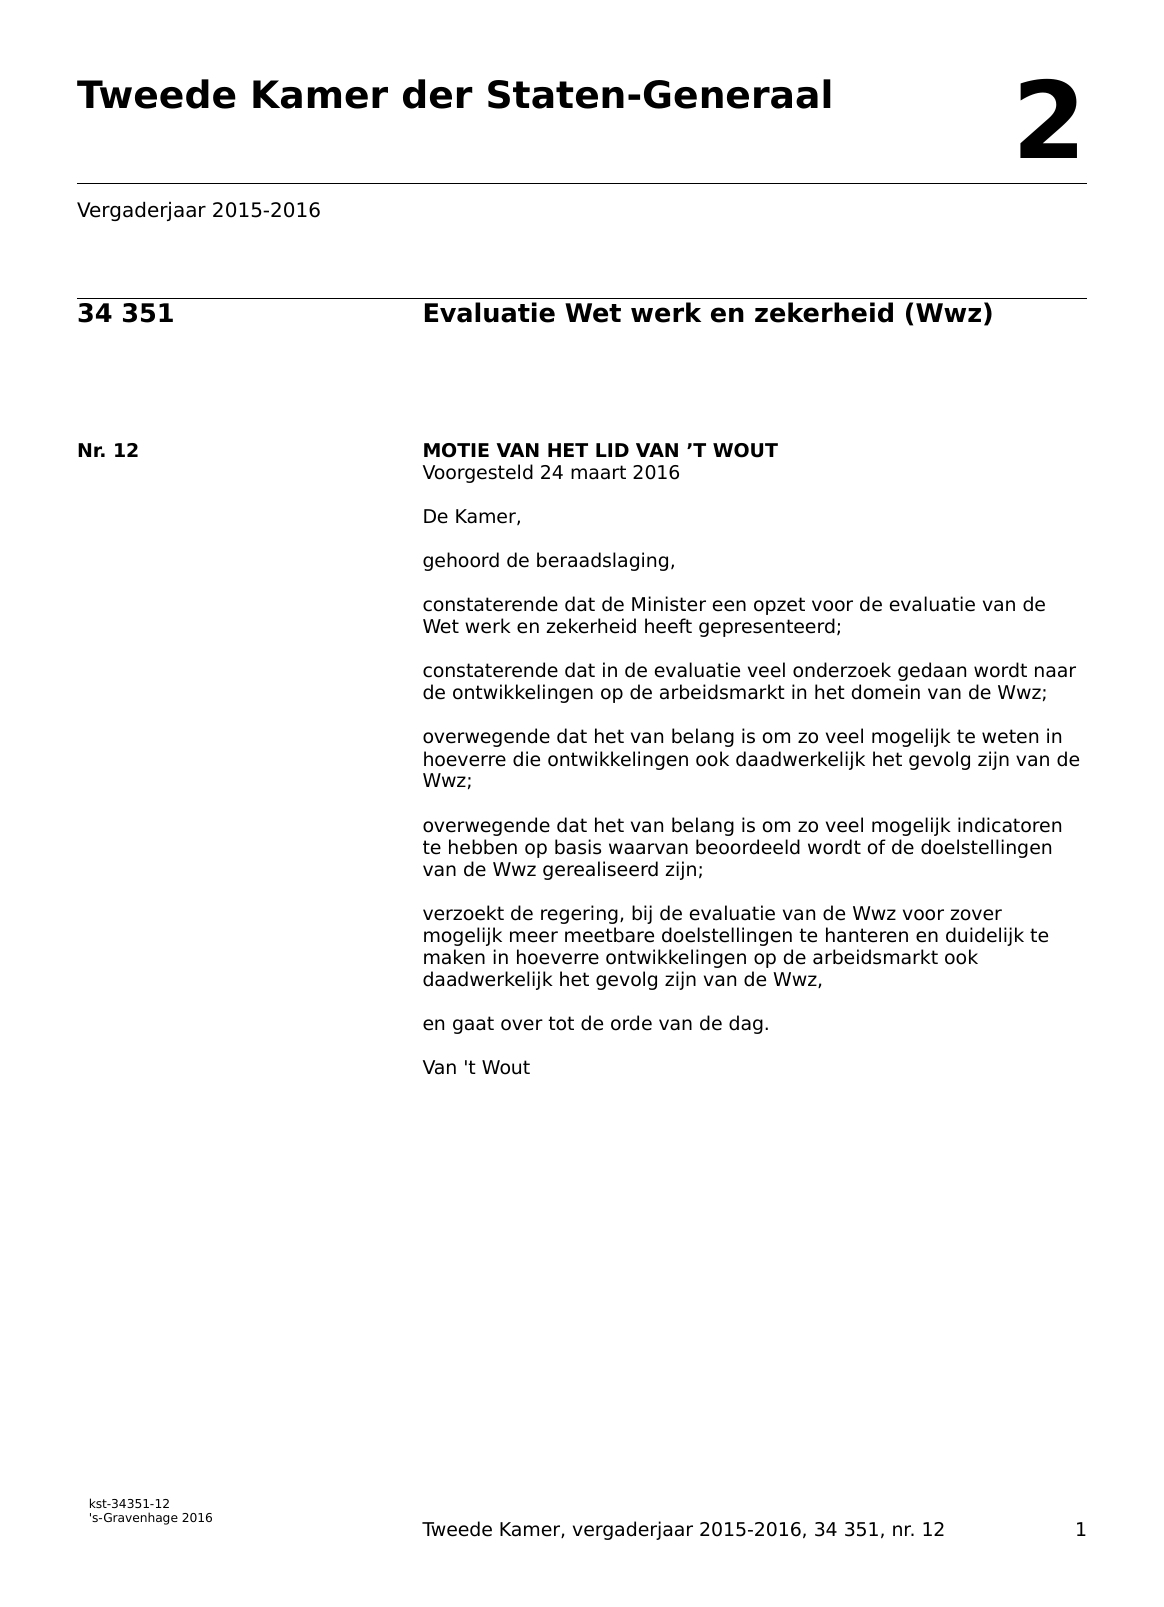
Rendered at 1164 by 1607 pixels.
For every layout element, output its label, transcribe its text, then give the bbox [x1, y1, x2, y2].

text De Kamer, [422, 506, 1087, 528]
text 's-Gravenhage 2016 [88, 1511, 323, 1525]
subtitle 34 351 Evaluatie Wet werk en zekerheid (Wwz) [77, 299, 1087, 329]
text kst-34351-12 [88, 1497, 323, 1511]
text Voorgesteld 24 maart 2016 [422, 462, 1087, 484]
table_header Tweede Kamer der Staten-Generaal [77, 59, 886, 183]
text constaterende dat in de evaluatie veel onderzoek gedaan wordt naar de ontwikkelingen op de arbeidsmarkt in het domein van de Wwz; [422, 660, 1087, 704]
text overwegende dat het van belang is om zo veel mogelijk te weten in hoeverre die ontwikkelingen ook daadwerkelijk het gevolg zijn van de Wwz; [422, 726, 1087, 792]
text verzoekt de regering, bij de evaluatie van de Wwz voor zover mogelijk meer meetbare doelstellingen te hanteren en duidelijk te maken in hoeverre ontwikkelingen op de arbeidsmarkt ook daadwerkelijk het gevolg zijn van de Wwz, [422, 903, 1087, 991]
text gehoord de beraadslaging, [422, 550, 1087, 572]
text overwegende dat het van belang is om zo veel mogelijk indicatoren te hebben op basis waarvan beoordeeld wordt of de doelstellingen van de Wwz gerealiseerd zijn; [422, 814, 1087, 881]
text constaterende dat de Minister een opzet voor de evaluatie van de Wet werk en zekerheid heeft gepresenteerd; [422, 594, 1087, 638]
table_header 2 [886, 59, 1087, 183]
text Van 't Wout [422, 1057, 1087, 1079]
table_cell Vergaderjaar 2015-2016 [77, 184, 1087, 298]
text en gaat over tot de orde van de dag. [422, 1013, 1087, 1035]
subtitle Nr. 12 MOTIE VAN HET LID VAN ’T WOUT [77, 440, 1087, 462]
